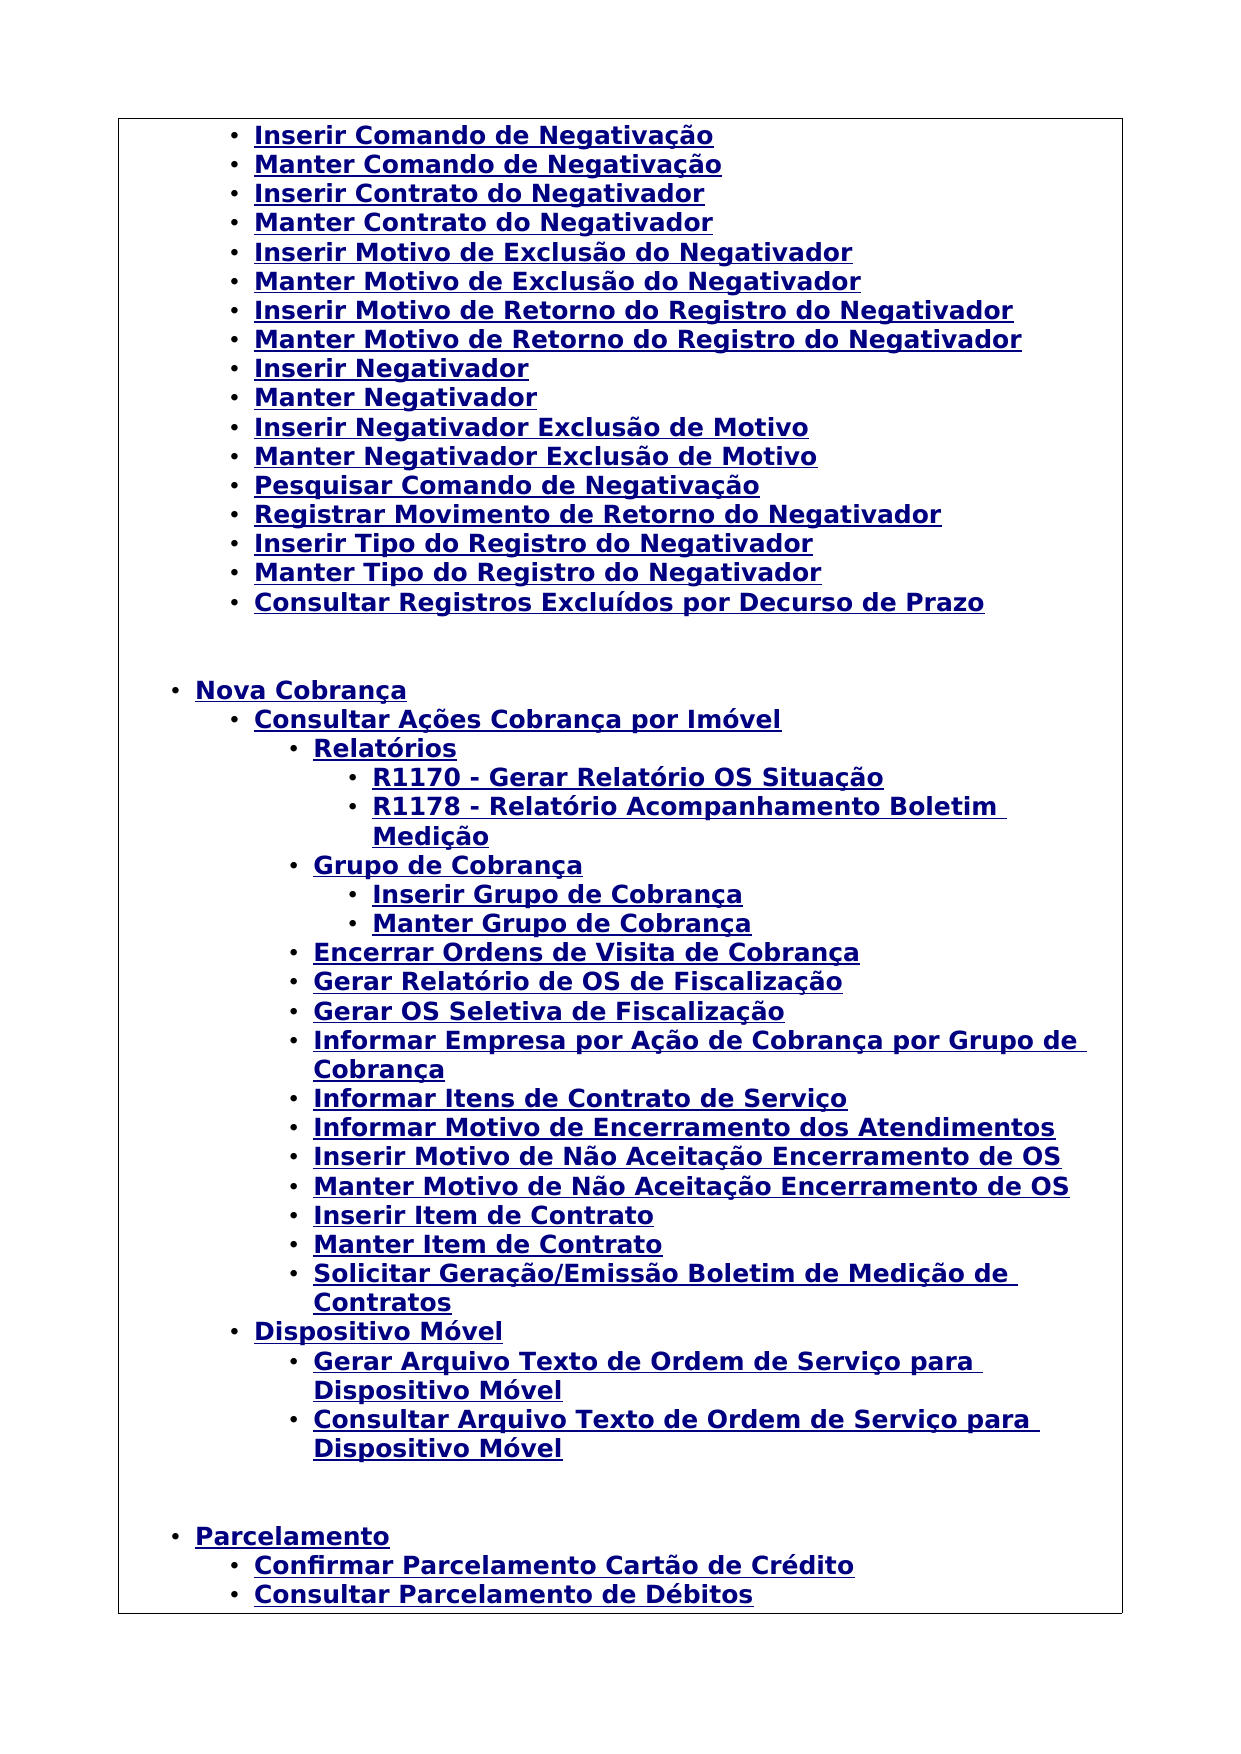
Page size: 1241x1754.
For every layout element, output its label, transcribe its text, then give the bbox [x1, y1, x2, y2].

table_header O Módulo de Cobrança contém os seguintes submódulos: Ação de Cobrança Inserir Ação de Cobrança Manter Ação de Cobrança Analisar Metas do Ciclo Associar Conjunto de Rotas ao Critério de Cobrança Atividade de Cobrança Inserir Atividade de Cobrança Manter Atividade de Cobrança Cartão de Crédito/Débito Confirmar Parcelamento Cartão de Crédito Registrar Movimento Cartão de Crédito Cobrança por Resultado Manter Imovel em Cobrança Administrativa Consultar Comandos de Conta em Cobrança por Empresa Consultar Motivo de Não Geração Cobrança por Resultado Consultar Motivo de Não Pagamento na Cobrança por Resultado Gerar Arquivo Texto das Contas em Cobrança por Empresa Gerar Extensão Comando Contas Cobrança por Empresa Informar Contas em Cobrança por Empresa Registrar Arquivo TXT Encerramento OS Cobrança Relatório de Acompanhamento dos Comandos de Cobrança Relatório de Boletim de Medição e de Acompanhamento Rel. de Penalidade por Índice de Atuação Sucesso Financeiro R1186 - Rel de Acompanhamento de OS Cob por Resultado R1598 - Relatório de Cobrança por Resultado por Comando/Mês Retirar Imóveis e Contas das Empresas de Cobranca Comando de Atividade de Ação de Cobrança Consultar Comando de Atividade de Ação de Cobrança Consultar Comando Atividade Ação Cobrança Encerradas Inserir Comando de Atividade de Ação de Cobrança Manter Comando de Atividade de Ação de Cobrança Informar Não Aceitação de Encerramento de OS Consultar Débitos Memória de Cálculo dos Acréscimos por Impontualidade Consultar Documentos de Cobrança Consultar Imóvel com Ligação de Água na Situação Cortado Consultar Motivo da não Geração de Documento de Cobrança Consultar Resumo das Ações de Ordem de Serviço Consultar Transferências Contrato Parcelamento Informar Pagamento Contrato de Parcelamento por Cliente Inserir Contrato de Parcelamento por Cliente Manter Contrato de Parcelamento por Cliente Inserir Resolução de Diretoria Manter Resolução de Diretoria Inserir Resolução de Diretoria para Contrato de Parcelamento por Cliente Manter Resolução de Diretoria para Contrato de Parcelamento por Cliente Critério de Cobrança Inserir Critério de Cobrança Manter Critério de Cobrança Cronograma de Cobrança Inserir Cronograma de Cobrança Manter Cronograma de Cobrança Dívida Ativa Gerar Relatório Demonstrativo Dívida Ativa Inserir Critério Dívida Ativa Encerrar Ordens de Visita de Cobrança Excluir Negativação OnLine Executar Comando de Negativação Extrato de Débitos Gerar Arquivo Texto das Faturas Agrupadas Gerar Arquivo Texto Pagamentos Contas Cobrança por Empresa Gerar Extensão Comando Contas Cobrança Empresa Grupo de Cobrança Inserir Grupo de Cobrança Manter Grupo de Cobrança Informar Índices Acréscimos Impontualidade Informar Metas das Ações de Cobrança Informar Situação Especial de Cobrança Informar Unidade Organizacional Testemunha Inserir Atividade de Cobrança Inserir Motivo de Não Aceitação Encerramento de OS Manter Motivo de Não Aceitação Encerramento de OS Negativação Consultar Comandos de Negativação Consultar Movimento do Negativador Consultar Resumo da Negativação Executar Comando de Negativação Gerar Movimento de Exclusão de Negativação Gerar Relatório de Acompanhamento de Clientes Negativados Gerar Relatório Negativações Excluídas Gerar Relatório Resultado da Simulação Inserir Comando de Negativação Manter Comando de Negativação Inserir Contrato do Negativador Manter Contrato do Negativador Inserir Motivo de Exclusão do Negativador Manter Motivo de Exclusão do Negativador Inserir Motivo de Retorno do Registro do Negativador Manter Motivo de Retorno do Registro do Negativador Inserir Negativador Manter Negativador Inserir Negativador Exclusão de Motivo Manter Negativador Exclusão de Motivo Pesquisar Comando de Negativação Registrar Movimento de Retorno do Negativador Inserir Tipo do Registro do Negativador Manter Tipo do Registro do Negativador Consultar Registros Excluídos por Decurso de Prazo Nova Cobrança Consultar Ações Cobrança por Imóvel Relatórios R1170 - Gerar Relatório OS Situação R1178 - Relatório Acompanhamento Boletim Medição Grupo de Cobrança Inserir Grupo de Cobrança Manter Grupo de Cobrança Encerrar Ordens de Visita de Cobrança Gerar Relatório de OS de Fiscalização Gerar OS Seletiva de Fiscalização Informar Empresa por Ação de Cobrança por Grupo de Cobrança Informar Itens de Contrato de Serviço Informar Motivo de Encerramento dos Atendimentos Inserir Motivo de Não Aceitação Encerramento de OS Manter Motivo de Não Aceitação Encerramento de OS Inserir Item de Contrato Manter Item de Contrato Solicitar Geração/Emissão Boletim de Medição de Contratos Dispositivo Móvel Gerar Arquivo Texto de Ordem de Serviço para Dispositivo Móvel Consultar Arquivo Texto de Ordem de Serviço para Dispositivo Móvel Parcelamento Confirmar Parcelamento Cartão de Crédito Consultar Parcelamento de Débitos Efetuar Parcelamento de Débitos Consultar Negociação de Débitos Efetuar Negociação de Débitos Parcelamento Judicial Efetuar Parcelamento Judicial Manter Parcelamento Judicial Perfil do Parcelamento Inserir Perfil de Parcelamento Manter Perfil de Parcelamento Pesquisar Comando de Negativação Resolução de Diretoria Inserir Resolução de Diretoria Manter Resolução de Diretoria Resumo das Ações de Cobrança Resumo das Ações de Cobrança Eventual Situação de Cobrança Inserir Situação de Cobrança Manter Situação de Cobrança Transferência de Débitos/Créditos Transferir Rotas entre Grupos e/ou Empresas Além das funcionalidades expostas no Menu do sistema, existem funcionalidades do Módulo de Cobrança que não estão expostas, mas são acionadas a partir de outras telas do sistema: Pesquisar Documentos de Cobrança Pesquisar Comandos de Ação de Cobrança [119, 119, 1122, 1613]
